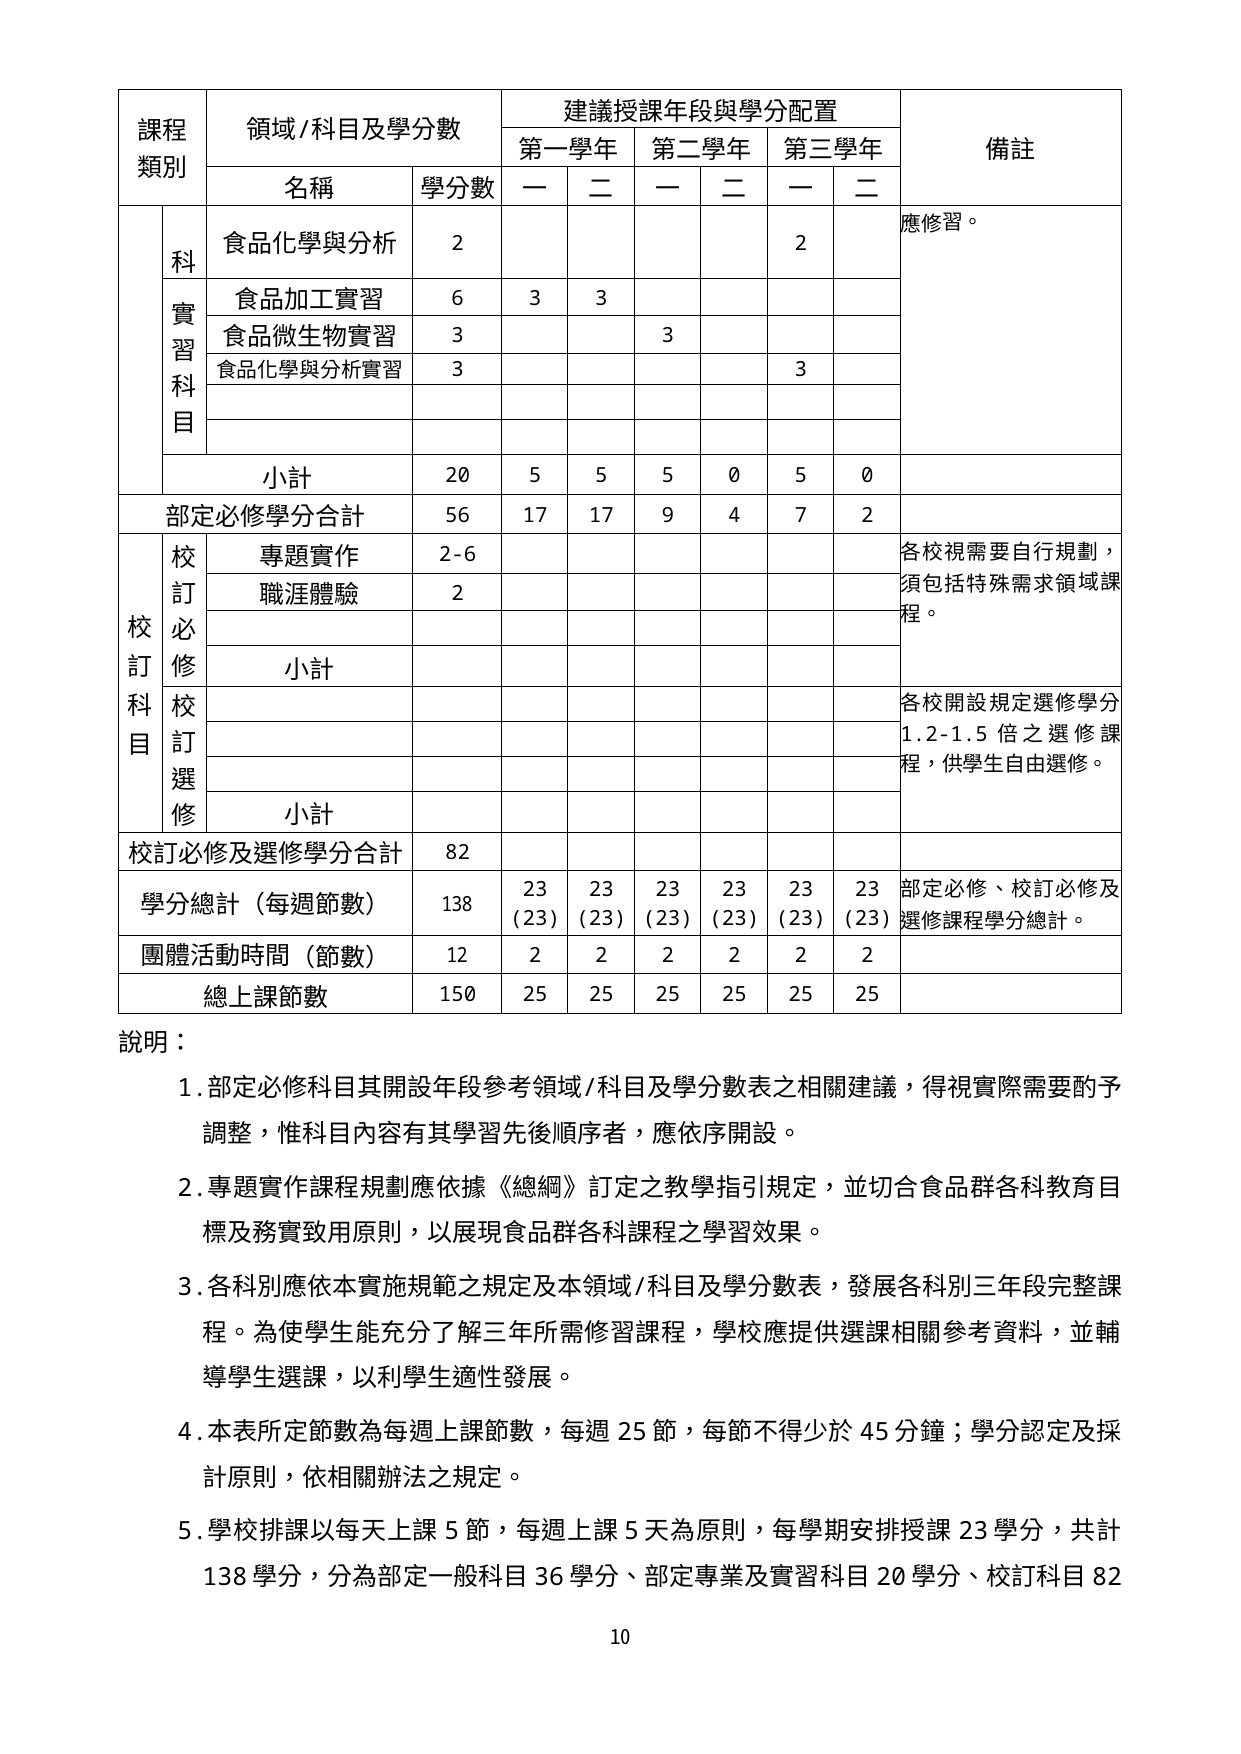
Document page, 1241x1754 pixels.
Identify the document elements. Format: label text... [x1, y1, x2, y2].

table_cell [568, 833, 634, 870]
table_cell 團體活動時間（節數） [119, 936, 412, 973]
text 5.學校排課以每天上課5節，每週上課5天為原則，每學期安排授課23學分，共計138學分，分為部定一般科目36學分、部定專業及實習科目20學分、校訂科目82 [177, 1503, 1122, 1594]
table_cell [768, 279, 833, 315]
table_cell 5 [635, 455, 700, 494]
table_cell [834, 420, 900, 454]
table_cell [768, 316, 833, 353]
table_cell 部定必修學分合計 [119, 495, 412, 533]
table_cell 職涯體驗 [207, 574, 412, 610]
table_cell [834, 279, 900, 315]
table_cell 25 [568, 974, 634, 1013]
table_cell [901, 455, 1121, 494]
table_cell 138 [413, 871, 501, 934]
table_cell [635, 646, 700, 686]
table_cell [701, 206, 767, 278]
table_cell [768, 687, 833, 721]
table_cell [901, 974, 1121, 1013]
table_cell 專業 科目 [163, 206, 206, 278]
table_cell 2 [701, 936, 767, 973]
table_cell [834, 722, 900, 756]
table_cell [207, 757, 412, 791]
table_cell 3 [768, 354, 833, 384]
table_cell [502, 687, 567, 721]
table_cell [207, 420, 412, 454]
table_cell [901, 936, 1121, 973]
table_cell 小計 [163, 455, 412, 494]
table_cell 2 [834, 936, 900, 973]
table_cell [635, 757, 700, 791]
table_cell [701, 354, 767, 384]
table_cell [834, 611, 900, 645]
table_cell [568, 354, 634, 384]
table_cell [207, 722, 412, 756]
table_cell 3 [413, 354, 501, 384]
table_cell 學分數 [413, 167, 501, 204]
table_cell 二 [834, 167, 900, 204]
table_cell 5 [502, 455, 567, 494]
table_cell 56 [413, 495, 501, 533]
table_cell [502, 757, 567, 791]
table_cell 0 [701, 455, 767, 494]
table_cell 一 [502, 167, 567, 204]
table_cell [901, 833, 1121, 870]
table_cell [701, 611, 767, 645]
table_cell [568, 385, 634, 419]
table_cell 0 [834, 455, 900, 494]
table_cell [502, 316, 567, 353]
table_cell [834, 385, 900, 419]
table_cell [568, 792, 634, 832]
table_cell [834, 206, 900, 278]
table_cell 2 [413, 574, 501, 610]
table_cell [834, 792, 900, 832]
table_cell [901, 495, 1121, 533]
table_header 課程 類別 [119, 90, 206, 204]
table_cell [502, 833, 567, 870]
table_cell 7 [768, 495, 833, 533]
table_cell 2 [834, 495, 900, 533]
table_cell [701, 574, 767, 610]
table_cell 校訂選修 [163, 687, 206, 832]
table_cell 各校視需要自行規劃，須包括特殊需求領域課程。 [901, 534, 1121, 686]
table_cell 校訂科目 [119, 534, 162, 832]
table_cell [701, 534, 767, 573]
table_cell [635, 354, 700, 384]
table_cell 食品化學與分析 [207, 206, 412, 278]
table_cell [635, 611, 700, 645]
table_cell [207, 687, 412, 721]
table_cell [207, 385, 412, 419]
table_cell 6 [413, 279, 501, 315]
table_cell [635, 385, 700, 419]
table_cell [701, 316, 767, 353]
table_cell [413, 722, 501, 756]
table_cell [568, 420, 634, 454]
table_cell 2-6 [413, 534, 501, 573]
table_cell 150 [413, 974, 501, 1013]
table_cell [834, 574, 900, 610]
table_cell [701, 279, 767, 315]
table_cell 23 (23) [701, 871, 767, 934]
table_cell [568, 757, 634, 791]
table_cell [701, 833, 767, 870]
table_cell 23 (23) [768, 871, 833, 934]
table_cell [502, 611, 567, 645]
table_cell [834, 757, 900, 791]
table_cell 專題實作 [207, 534, 412, 573]
table_cell [568, 646, 634, 686]
table_cell [834, 354, 900, 384]
table_cell [768, 833, 833, 870]
table_cell [701, 646, 767, 686]
table_cell [768, 757, 833, 791]
text 說明： [118, 1014, 1122, 1060]
table_cell 二 [701, 167, 767, 204]
table_cell [768, 534, 833, 573]
table_cell [701, 792, 767, 832]
table_cell [768, 574, 833, 610]
table_cell 食品化學與分析實習 [207, 354, 412, 384]
table_cell [568, 316, 634, 353]
table_cell [701, 385, 767, 419]
table_cell 25 [502, 974, 567, 1013]
table_cell 第二學年 [635, 128, 767, 166]
table_cell 23 (23) [568, 871, 634, 934]
table_cell [413, 687, 501, 721]
table_cell [834, 534, 900, 573]
table_cell 17 [502, 495, 567, 533]
table_cell [568, 534, 634, 573]
table_cell [834, 687, 900, 721]
table_cell [768, 611, 833, 645]
table_cell 3 [635, 316, 700, 353]
table_cell [768, 420, 833, 454]
text 3.各科別應依本實施規範之規定及本領域/科目及學分數表，發展各科別三年段完整課程。為使學生能充分了解三年所需修習課程，學校應提供選課相關參考資料，並輔導學生選課，以利學生適性發展。 [177, 1258, 1122, 1396]
table_cell [834, 646, 900, 686]
table_cell [768, 385, 833, 419]
table_cell [119, 206, 162, 494]
table_cell [413, 611, 501, 645]
table_header 建議授課年段與學分配置 [502, 90, 900, 127]
table_cell 25 [701, 974, 767, 1013]
table_cell [413, 420, 501, 454]
table_cell [502, 354, 567, 384]
table_cell 2 [768, 936, 833, 973]
table_cell 2 [635, 936, 700, 973]
table_cell [635, 833, 700, 870]
text 1.部定必修科目其開設年段參考領域/科目及學分數表之相關建議，得視實際需要酌予調整，惟科目內容有其學習先後順序者，應依序開設。 [177, 1060, 1122, 1152]
table_cell [502, 792, 567, 832]
table_cell 25 [834, 974, 900, 1013]
table_cell [568, 722, 634, 756]
table_cell [502, 574, 567, 610]
table_cell 第一學年 [502, 128, 634, 166]
table_cell [635, 792, 700, 832]
table_cell [207, 611, 412, 645]
table_cell 第三學年 [768, 128, 900, 166]
table_cell 4 [701, 495, 767, 533]
text 2.專題實作課程規劃應依據《總綱》訂定之教學指引規定，並切合食品群各科教育目標及務實致用原則，以展現食品群各科課程之學習效果。 [177, 1159, 1122, 1251]
table_cell 食品微生物實習 [207, 316, 412, 353]
table_cell 實習 科目 [163, 279, 206, 454]
table_cell 12 [413, 936, 501, 973]
table_cell 17 [568, 495, 634, 533]
table_cell [635, 534, 700, 573]
table_cell [413, 385, 501, 419]
table_cell [635, 206, 700, 278]
table_cell [768, 646, 833, 686]
table_cell [701, 687, 767, 721]
table_cell 23 (23) [502, 871, 567, 934]
table_cell [502, 534, 567, 573]
table_cell [568, 574, 634, 610]
table_cell 校訂 必修 [163, 534, 206, 686]
table_cell 25 [635, 974, 700, 1013]
table_cell 小計 [207, 646, 412, 686]
table_header 備註 [901, 90, 1121, 204]
table_header 領域/科目及學分數 [207, 90, 501, 166]
table_cell [502, 385, 567, 419]
table_cell 總上課節數 [119, 974, 412, 1013]
table_cell [635, 687, 700, 721]
table_cell 部定必修、校訂必修及選修課程學分總計。 [901, 871, 1121, 934]
table_cell 5 [768, 455, 833, 494]
table_cell 3 [502, 279, 567, 315]
table_cell 2 [768, 206, 833, 278]
table_cell 名稱 [207, 167, 412, 204]
table_cell [768, 722, 833, 756]
table_cell 82 [413, 833, 501, 870]
table_cell 2 [568, 936, 634, 973]
table_cell [635, 420, 700, 454]
table_cell [635, 279, 700, 315]
table_cell 25 [768, 974, 833, 1013]
table_cell 2 [502, 936, 567, 973]
table_cell 食品加工實習 [207, 279, 412, 315]
table_cell 23 (23) [635, 871, 700, 934]
table_cell 20 [413, 455, 501, 494]
table_cell 5 [568, 455, 634, 494]
table_cell [701, 420, 767, 454]
table_cell [502, 420, 567, 454]
table_cell 校訂必修及選修學分合計 [119, 833, 412, 870]
table_cell [502, 646, 567, 686]
table_cell 應修習。 [901, 206, 1121, 454]
table_cell 3 [568, 279, 634, 315]
table_cell 學分總計（每週節數） [119, 871, 412, 934]
table_cell [834, 316, 900, 353]
table_cell 9 [635, 495, 700, 533]
table_cell [502, 722, 567, 756]
table_cell [502, 206, 567, 278]
table_cell [701, 757, 767, 791]
table_cell [413, 757, 501, 791]
table_cell 3 [413, 316, 501, 353]
table_cell [834, 833, 900, 870]
table_cell [568, 206, 634, 278]
table_cell 小計 [207, 792, 412, 832]
table_cell [413, 792, 501, 832]
table_cell [768, 792, 833, 832]
table_cell 一 [635, 167, 700, 204]
text 4.本表所定節數為每週上課節數，每週25節，每節不得少於45分鐘；學分認定及採計原則，依相關辦法之規定。 [177, 1403, 1122, 1495]
table_cell 二 [568, 167, 634, 204]
table_cell 23 (23) [834, 871, 900, 934]
table_cell [413, 646, 501, 686]
table_cell 2 [413, 206, 501, 278]
table_cell [568, 611, 634, 645]
table_cell 各校開設規定選修學分1.2-1.5倍之選修課程，供學生自由選修。 [901, 687, 1121, 832]
table_cell [635, 574, 700, 610]
table_cell [635, 722, 700, 756]
table_cell [701, 722, 767, 756]
table_cell [568, 687, 634, 721]
table_cell 一 [768, 167, 833, 204]
